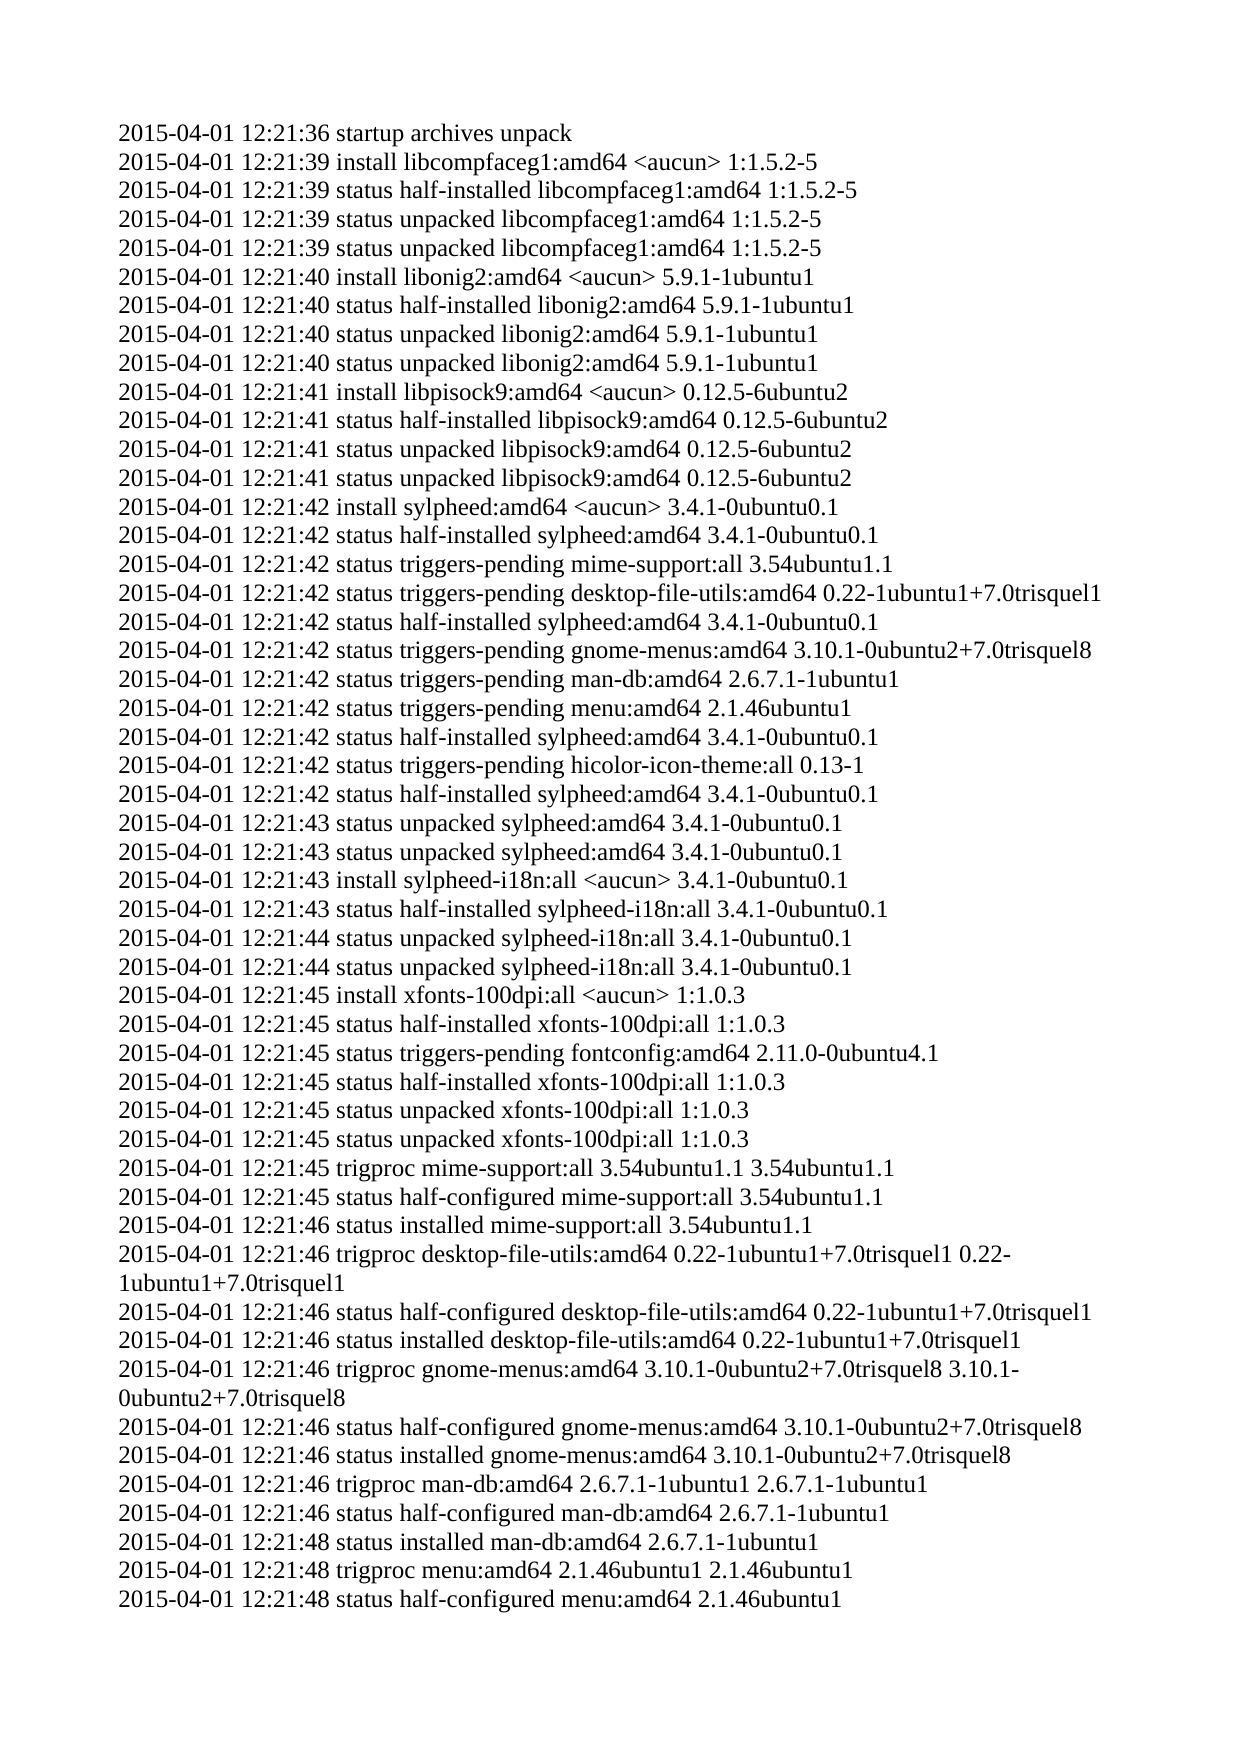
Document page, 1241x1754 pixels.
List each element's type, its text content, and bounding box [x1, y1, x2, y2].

text 2015-04-01 12:21:42 status triggers-pending man-db:amd64 2.6.7.1-1ubuntu1 [118, 664, 1122, 693]
text 2015-04-01 12:21:36 startup archives unpack [118, 118, 1122, 147]
text 2015-04-01 12:21:48 status installed man-db:amd64 2.6.7.1-1ubuntu1 [118, 1527, 1122, 1556]
text 2015-04-01 12:21:45 trigproc mime-support:all 3.54ubuntu1.1 3.54ubuntu1.1 [118, 1153, 1122, 1182]
text 2015-04-01 12:21:42 status triggers-pending hicolor-icon-theme:all 0.13-1 [118, 751, 1122, 779]
text 2015-04-01 12:21:42 status triggers-pending gnome-menus:amd64 3.10.1-0ubuntu2+7.0trisquel8 [118, 636, 1122, 664]
text 2015-04-01 12:21:43 status half-installed sylpheed-i18n:all 3.4.1-0ubuntu0.1 [118, 894, 1122, 923]
text 2015-04-01 12:21:46 status installed desktop-file-utils:amd64 0.22-1ubuntu1+7.0trisquel1 [118, 1326, 1122, 1354]
text 2015-04-01 12:21:41 status unpacked libpisock9:amd64 0.12.5-6ubuntu2 [118, 434, 1122, 463]
text 2015-04-01 12:21:42 status half-installed sylpheed:amd64 3.4.1-0ubuntu0.1 [118, 607, 1122, 636]
text 2015-04-01 12:21:40 status unpacked libonig2:amd64 5.9.1-1ubuntu1 [118, 319, 1122, 348]
text 2015-04-01 12:21:39 status half-installed libcompfaceg1:amd64 1:1.5.2-5 [118, 176, 1122, 204]
text 2015-04-01 12:21:44 status unpacked sylpheed-i18n:all 3.4.1-0ubuntu0.1 [118, 952, 1122, 981]
text 2015-04-01 12:21:42 status half-installed sylpheed:amd64 3.4.1-0ubuntu0.1 [118, 722, 1122, 751]
text 2015-04-01 12:21:46 trigproc gnome-menus:amd64 3.10.1-0ubuntu2+7.0trisquel8 3.10.1-0ubuntu2+7.0trisquel8 [118, 1354, 1122, 1412]
text 2015-04-01 12:21:45 install xfonts-100dpi:all <aucun> 1:1.0.3 [118, 981, 1122, 1009]
text 2015-04-01 12:21:45 status half-installed xfonts-100dpi:all 1:1.0.3 [118, 1009, 1122, 1038]
text 2015-04-01 12:21:39 status unpacked libcompfaceg1:amd64 1:1.5.2-5 [118, 233, 1122, 262]
text 2015-04-01 12:21:44 status unpacked sylpheed-i18n:all 3.4.1-0ubuntu0.1 [118, 923, 1122, 952]
text 2015-04-01 12:21:41 status half-installed libpisock9:amd64 0.12.5-6ubuntu2 [118, 406, 1122, 434]
text 2015-04-01 12:21:45 status half-configured mime-support:all 3.54ubuntu1.1 [118, 1182, 1122, 1211]
text 2015-04-01 12:21:40 status half-installed libonig2:amd64 5.9.1-1ubuntu1 [118, 291, 1122, 319]
text 2015-04-01 12:21:46 status half-configured man-db:amd64 2.6.7.1-1ubuntu1 [118, 1498, 1122, 1527]
text 2015-04-01 12:21:42 status triggers-pending menu:amd64 2.1.46ubuntu1 [118, 693, 1122, 722]
text 2015-04-01 12:21:42 status half-installed sylpheed:amd64 3.4.1-0ubuntu0.1 [118, 521, 1122, 549]
text 2015-04-01 12:21:48 status half-configured menu:amd64 2.1.46ubuntu1 [118, 1584, 1122, 1613]
text 2015-04-01 12:21:48 trigproc menu:amd64 2.1.46ubuntu1 2.1.46ubuntu1 [118, 1556, 1122, 1584]
text 2015-04-01 12:21:41 install libpisock9:amd64 <aucun> 0.12.5-6ubuntu2 [118, 377, 1122, 406]
text 2015-04-01 12:21:45 status triggers-pending fontconfig:amd64 2.11.0-0ubuntu4.1 [118, 1038, 1122, 1067]
text 2015-04-01 12:21:45 status half-installed xfonts-100dpi:all 1:1.0.3 [118, 1067, 1122, 1096]
text 2015-04-01 12:21:45 status unpacked xfonts-100dpi:all 1:1.0.3 [118, 1124, 1122, 1153]
text 2015-04-01 12:21:42 status triggers-pending desktop-file-utils:amd64 0.22-1ubuntu1+7.0trisquel1 [118, 578, 1122, 607]
text 2015-04-01 12:21:46 status installed mime-support:all 3.54ubuntu1.1 [118, 1211, 1122, 1239]
text 2015-04-01 12:21:46 status installed gnome-menus:amd64 3.10.1-0ubuntu2+7.0trisquel8 [118, 1441, 1122, 1469]
text 2015-04-01 12:21:46 trigproc desktop-file-utils:amd64 0.22-1ubuntu1+7.0trisquel1 0.22-1ubuntu1+7.0trisquel1 [118, 1239, 1122, 1297]
text 2015-04-01 12:21:42 status triggers-pending mime-support:all 3.54ubuntu1.1 [118, 549, 1122, 578]
text 2015-04-01 12:21:42 install sylpheed:amd64 <aucun> 3.4.1-0ubuntu0.1 [118, 492, 1122, 521]
text 2015-04-01 12:21:41 status unpacked libpisock9:amd64 0.12.5-6ubuntu2 [118, 463, 1122, 492]
text 2015-04-01 12:21:43 status unpacked sylpheed:amd64 3.4.1-0ubuntu0.1 [118, 837, 1122, 866]
text 2015-04-01 12:21:43 status unpacked sylpheed:amd64 3.4.1-0ubuntu0.1 [118, 808, 1122, 837]
text 2015-04-01 12:21:46 status half-configured gnome-menus:amd64 3.10.1-0ubuntu2+7.0trisquel8 [118, 1412, 1122, 1441]
text 2015-04-01 12:21:46 status half-configured desktop-file-utils:amd64 0.22-1ubuntu1+7.0trisquel1 [118, 1297, 1122, 1326]
text 2015-04-01 12:21:46 trigproc man-db:amd64 2.6.7.1-1ubuntu1 2.6.7.1-1ubuntu1 [118, 1469, 1122, 1498]
text 2015-04-01 12:21:39 status unpacked libcompfaceg1:amd64 1:1.5.2-5 [118, 204, 1122, 233]
text 2015-04-01 12:21:39 install libcompfaceg1:amd64 <aucun> 1:1.5.2-5 [118, 147, 1122, 176]
text 2015-04-01 12:21:45 status unpacked xfonts-100dpi:all 1:1.0.3 [118, 1096, 1122, 1124]
text 2015-04-01 12:21:43 install sylpheed-i18n:all <aucun> 3.4.1-0ubuntu0.1 [118, 866, 1122, 894]
text 2015-04-01 12:21:40 status unpacked libonig2:amd64 5.9.1-1ubuntu1 [118, 348, 1122, 377]
text 2015-04-01 12:21:40 install libonig2:amd64 <aucun> 5.9.1-1ubuntu1 [118, 262, 1122, 291]
text 2015-04-01 12:21:42 status half-installed sylpheed:amd64 3.4.1-0ubuntu0.1 [118, 779, 1122, 808]
